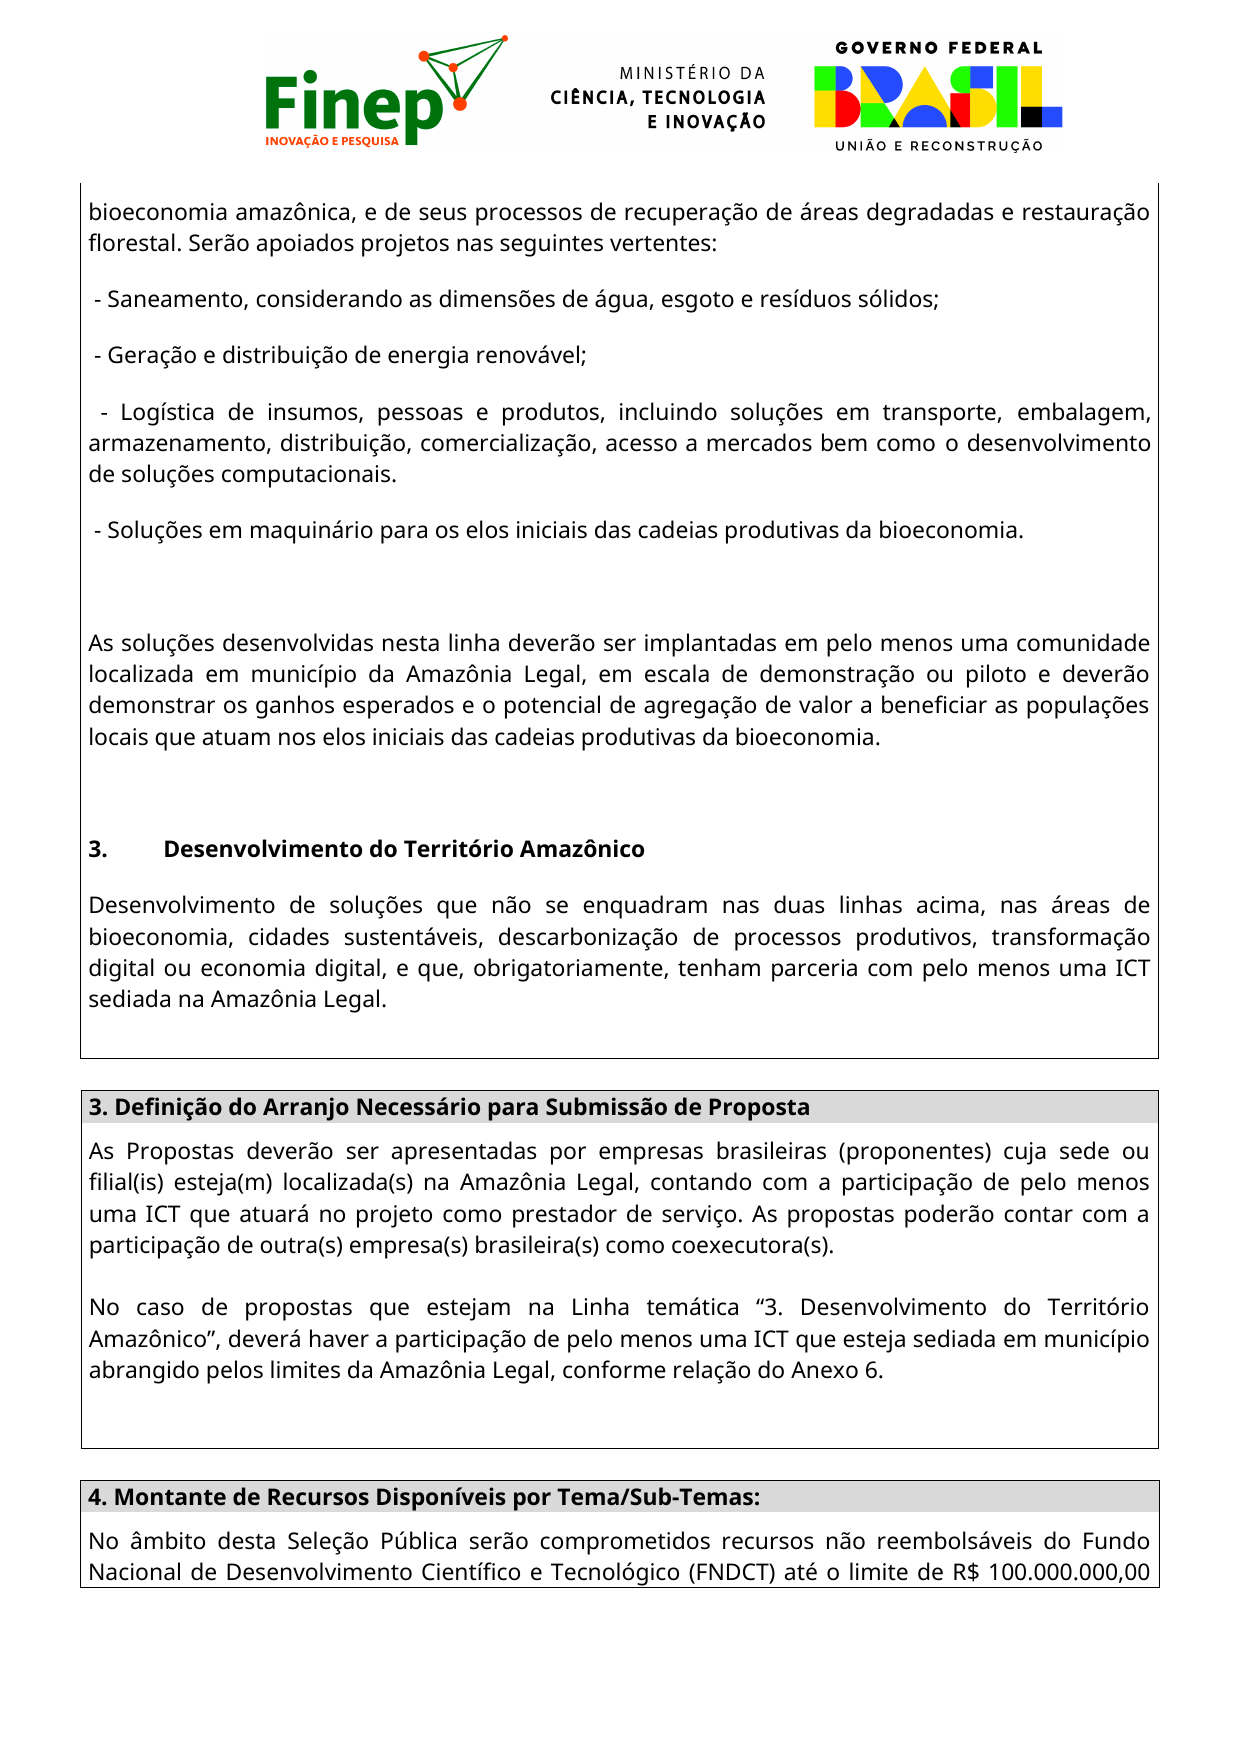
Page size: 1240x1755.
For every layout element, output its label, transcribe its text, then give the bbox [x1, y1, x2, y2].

table_cell bioeconomia amazônica, e de seus processos de recuperação de áreas degradadas e restauração florestal. Serão apoiados projetos nas seguintes vertentes: - Saneamento, considerando as dimensões de água, esgoto e resíduos sólidos; - Geração e distribuição de energia renovável; - Logística de insumos, pessoas e produtos, incluindo soluções em transporte, embalagem, armazenamento, distribuição, comercialização, acesso a mercados bem como o desenvolvimento de soluções computacionais. - Soluções em maquinário para os elos iniciais das cadeias produtivas da bioeconomia. As soluções desenvolvidas nesta linha deverão ser implantadas em pelo menos uma comunidade localizada em município da Amazônia Legal, em escala de demonstração ou piloto e deverão demonstrar os ganhos esperados e o potencial de agregação de valor a beneficiar as populações locais que atuam nos elos iniciais das cadeias produtivas da bioeconomia. 3. Desenvolvimento do Território Amazônico Desenvolvimento de soluções que não se enquadram nas duas linhas acima, nas áreas de bioeconomia, cidades sustentáveis, descarbonização de processos produtivos, transformação digital ou economia digital, e que, obrigatoriamente, tenham parceria com pelo menos uma ICT sediada na Amazônia Legal. [81, 183, 1158, 1027]
table_header 4. Montante de Recursos Disponíveis por Tema/Sub-Temas: [81, 1481, 1159, 1512]
table_cell [82, 1404, 1158, 1448]
table_cell As Propostas deverão ser apresentadas por empresas brasileiras (proponentes) cuja sede ou filial(is) esteja(m) localizada(s) na Amazônia Legal, contando com a participação de pelo menos uma ICT que atuará no projeto como prestador de serviço. As propostas poderão contar com a participação de outra(s) empresa(s) brasileira(s) como coexecutora(s). No caso de propostas que estejam na Linha temática “3. Desenvolvimento do Território Amazônico”, deverá haver a participação de pelo menos uma ICT que esteja sediada em município abrangido pelos limites da Amazônia Legal, conforme relação do Anexo 6. [82, 1123, 1158, 1404]
table_header 3. Definição do Arranjo Necessário para Submissão de Proposta [82, 1091, 1158, 1123]
table_cell No âmbito desta Seleção Pública serão comprometidos recursos não reembolsáveis do Fundo Nacional de Desenvolvimento Científico e Tecnológico (FNDCT) até o limite de R$ 100.000.000,00 [81, 1512, 1159, 1587]
table_cell [81, 1027, 1158, 1058]
